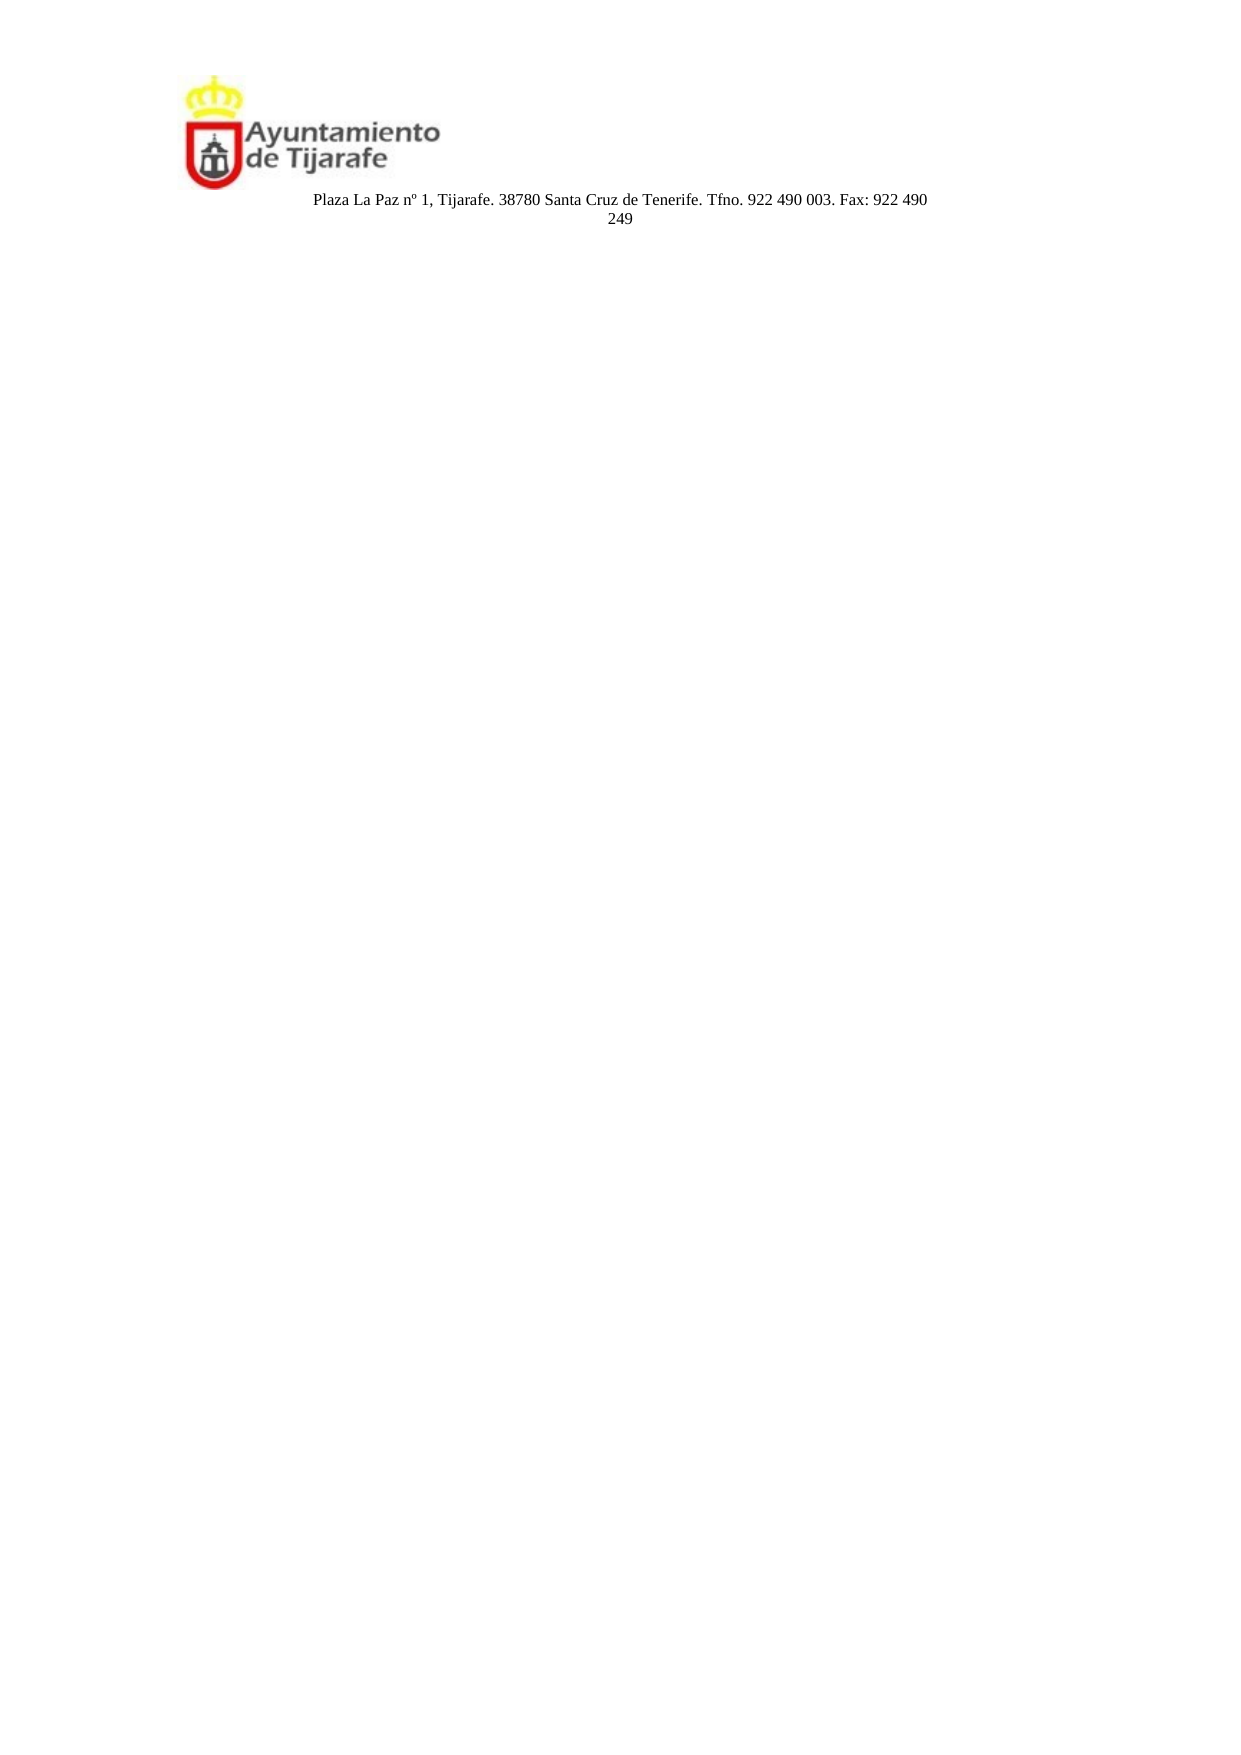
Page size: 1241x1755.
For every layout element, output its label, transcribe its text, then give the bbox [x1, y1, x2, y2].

text Plaza La Paz nº 1, Tijarafe. 38780 Santa Cruz de Tenerife. Tfno. 922 490 003. Fax: 922 490 249 [299, 189, 941, 228]
